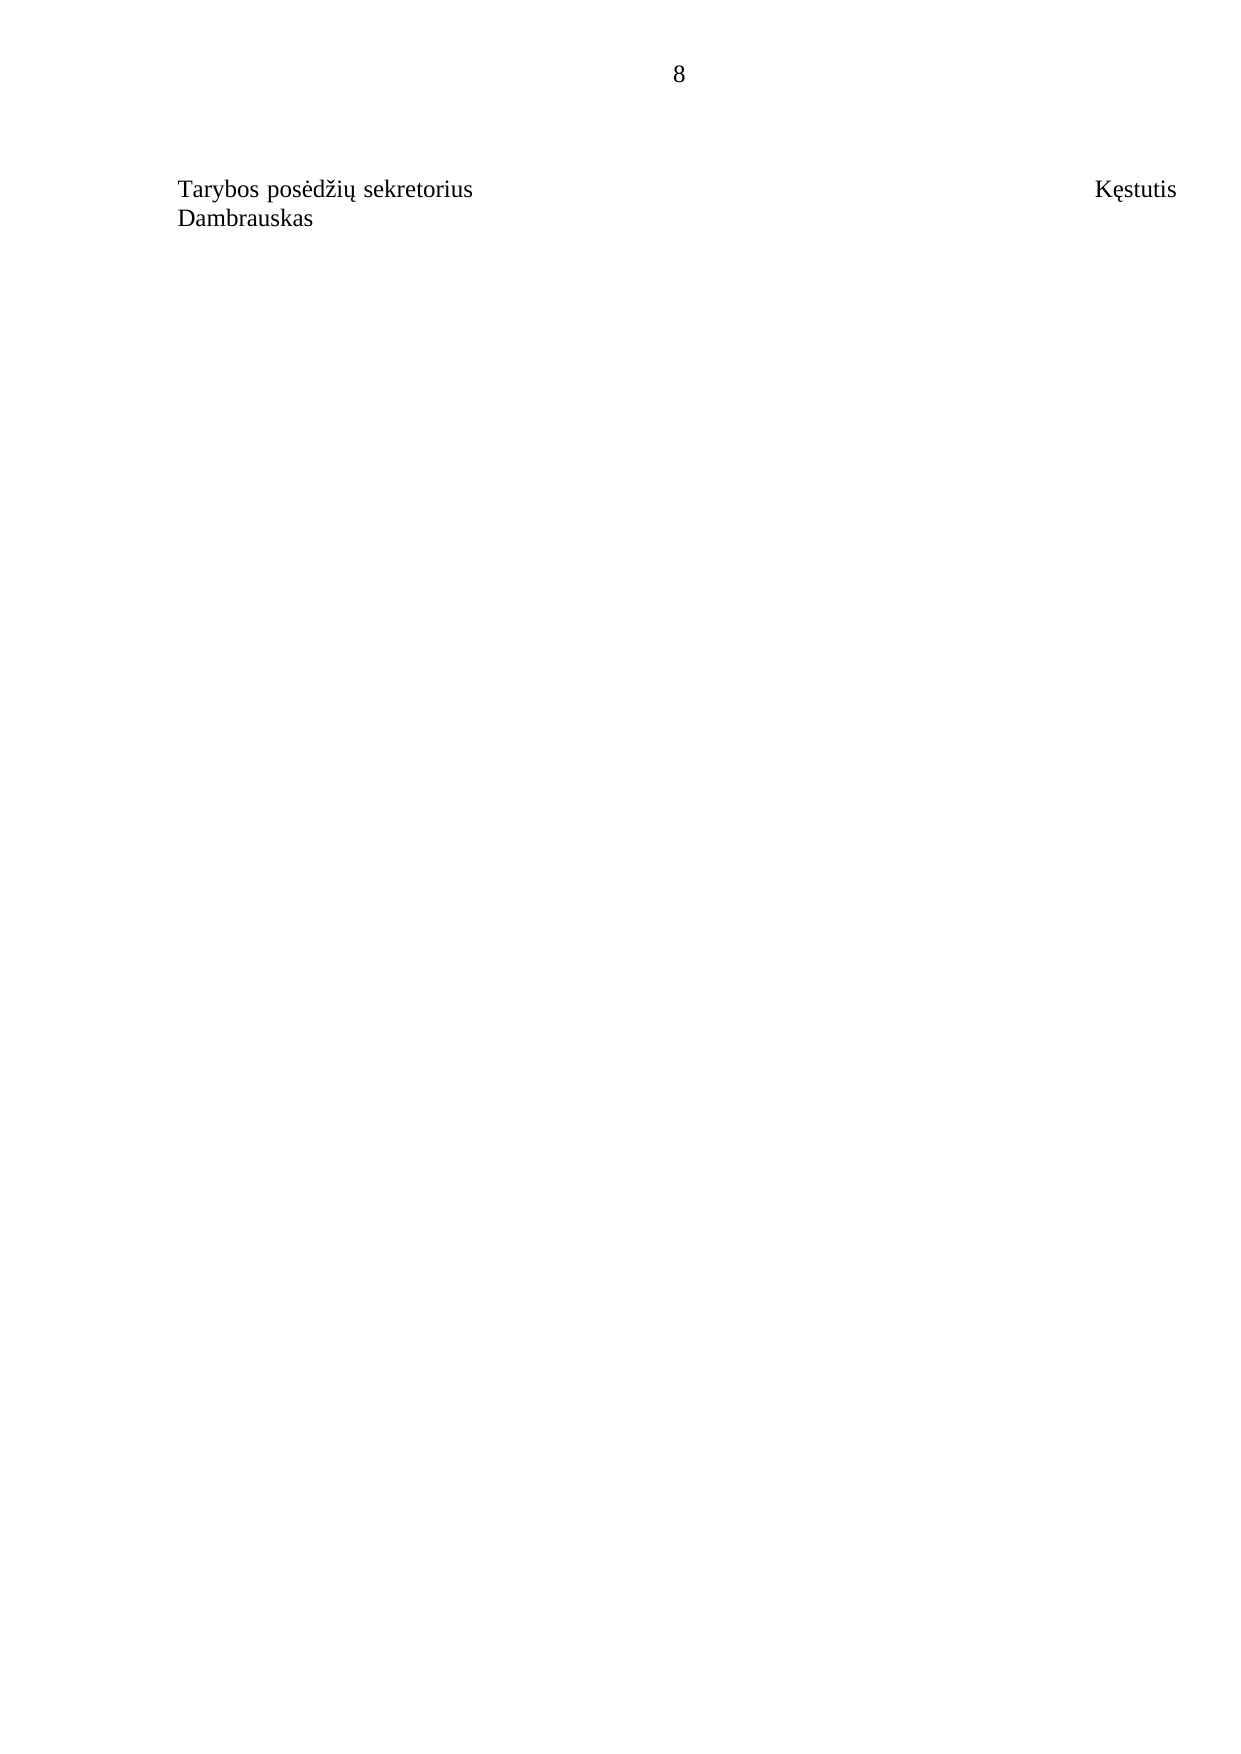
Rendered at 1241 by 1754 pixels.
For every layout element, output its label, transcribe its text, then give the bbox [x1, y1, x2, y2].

text Tarybos posėdžių sekretorius Kęstutis Dambrauskas [177, 174, 1181, 232]
